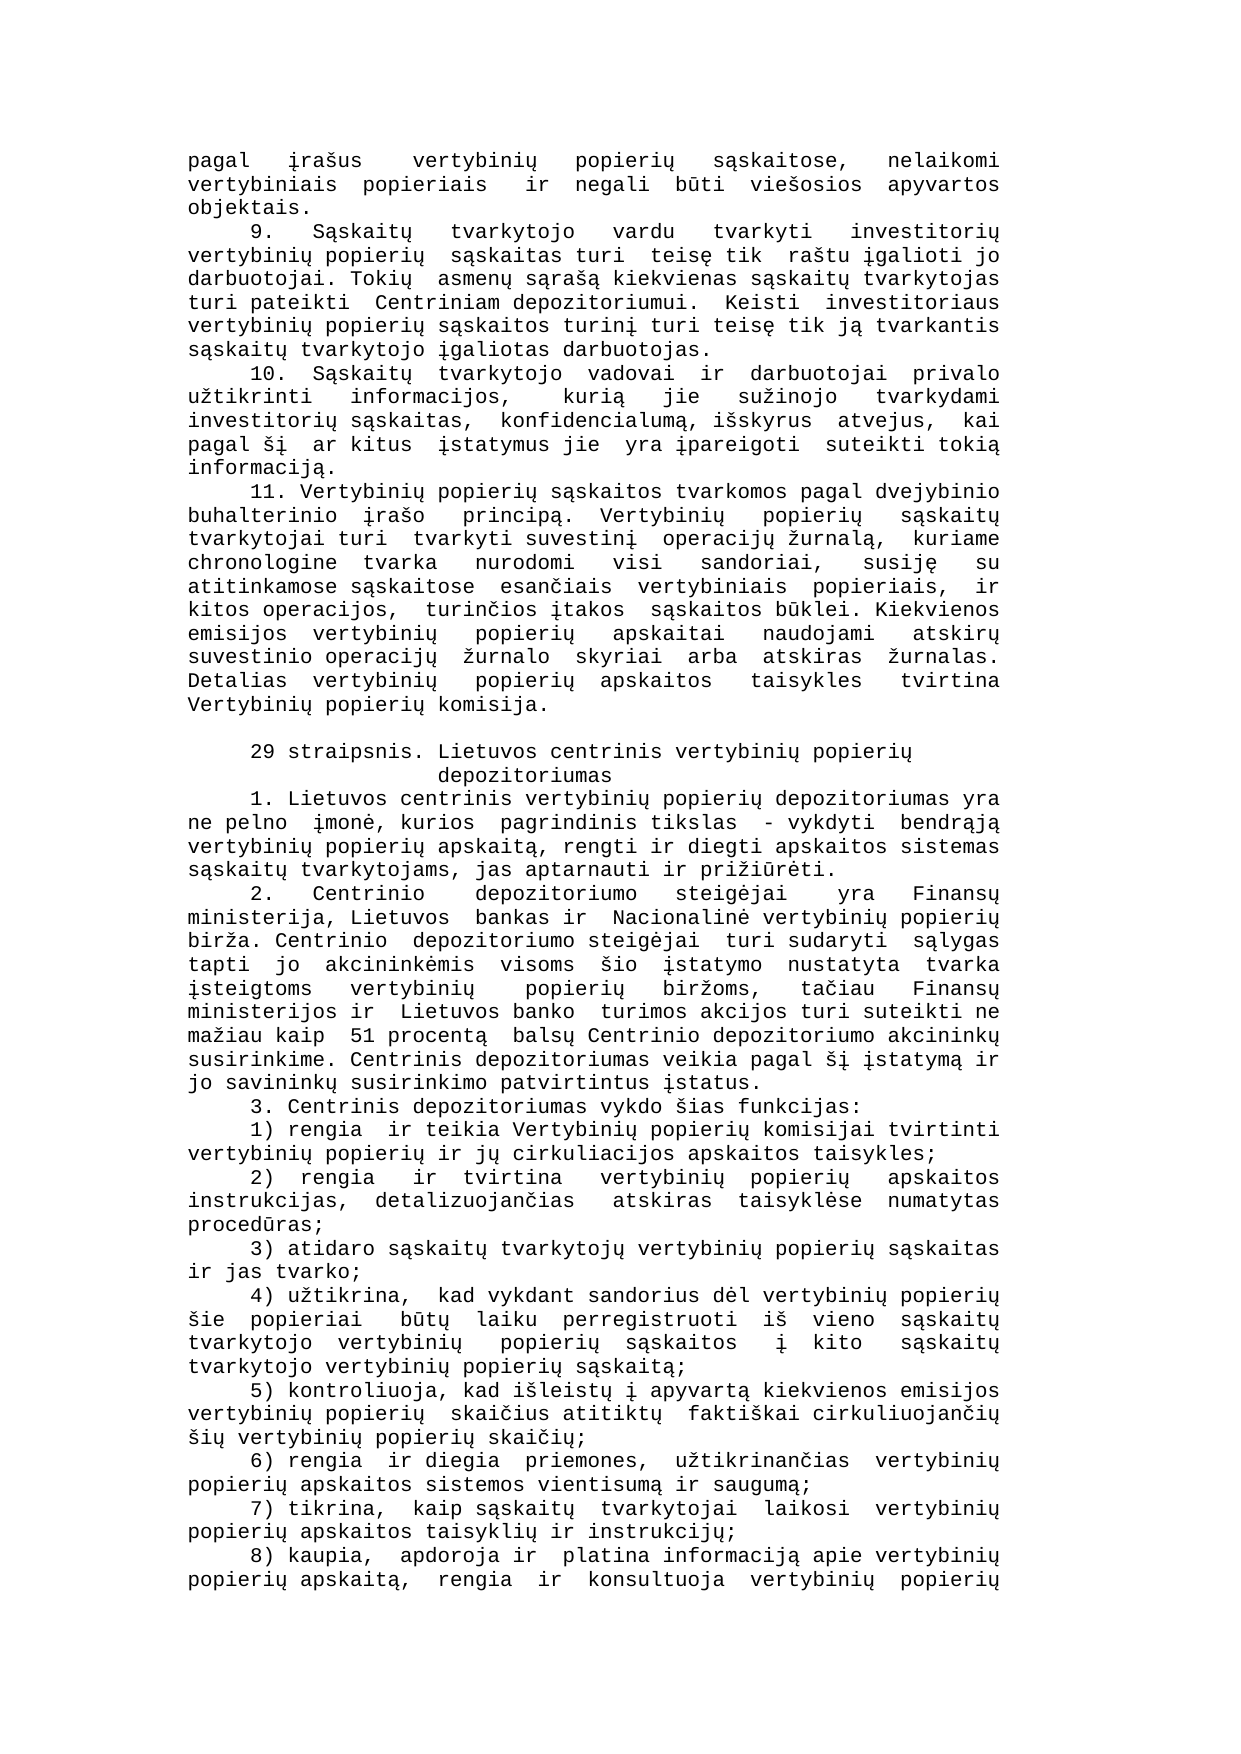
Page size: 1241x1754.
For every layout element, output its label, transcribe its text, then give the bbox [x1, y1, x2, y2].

text popierių apskaitos sistemos vientisumą ir saugumą; [187, 1474, 1053, 1498]
text pagal įrašus vertybinių popierių sąskaitose, nelaikomi [187, 150, 1053, 174]
text sąskaitų tvarkytojo įgaliotas darbuotojas. [187, 339, 1053, 363]
text ministerijos ir Lietuvos banko turimos akcijos turi suteikti ne [187, 1001, 1053, 1025]
text turi pateikti Centriniam depozitoriumui. Keisti investitoriaus [187, 292, 1053, 316]
text 8) kaupia, apdoroja ir platina informaciją apie vertybinių [187, 1545, 1053, 1569]
text darbuotojai. Tokių asmenų sąrašą kiekvienas sąskaitų tvarkytojas [187, 268, 1053, 292]
text 29 straipsnis. Lietuvos centrinis vertybinių popierių [187, 741, 1053, 765]
text 7) tikrina, kaip sąskaitų tvarkytojai laikosi vertybinių [187, 1498, 1053, 1521]
text 2) rengia ir tvirtina vertybinių popierių apskaitos [187, 1167, 1053, 1190]
text ministerija, Lietuvos bankas ir Nacionalinė vertybinių popierių [187, 907, 1053, 930]
text popierių apskaitos taisyklių ir instrukcijų; [187, 1521, 1053, 1545]
text 1) rengia ir teikia Vertybinių popierių komisijai tvirtinti [187, 1119, 1053, 1143]
text 3. Centrinis depozitoriumas vykdo šias funkcijas: [187, 1096, 1053, 1119]
text investitorių sąskaitas, konfidencialumą, išskyrus atvejus, kai [187, 410, 1053, 434]
text vertybinių popierių apskaitą, rengti ir diegti apskaitos sistemas [187, 836, 1053, 859]
text ne pelno įmonė, kurios pagrindinis tikslas - vykdyti bendrąją [187, 812, 1053, 836]
text popierių apskaitą, rengia ir konsultuoja vertybinių popierių [187, 1569, 1053, 1592]
text 11. Vertybinių popierių sąskaitos tvarkomos pagal dvejybinio [187, 481, 1053, 505]
text 1. Lietuvos centrinis vertybinių popierių depozitoriumas yra [187, 788, 1053, 812]
text 2. Centrinio depozitoriumo steigėjai yra Finansų [187, 883, 1053, 907]
text Detalias vertybinių popierių apskaitos taisykles tvirtina [187, 670, 1053, 694]
text Vertybinių popierių komisija. [187, 694, 1053, 717]
text jo savininkų susirinkimo patvirtintus įstatus. [187, 1072, 1053, 1096]
text kitos operacijos, turinčios įtakos sąskaitos būklei. Kiekvienos [187, 599, 1053, 623]
text 10. Sąskaitų tvarkytojo vadovai ir darbuotojai privalo [187, 363, 1053, 386]
text šių vertybinių popierių skaičių; [187, 1427, 1053, 1451]
text pagal šį ar kitus įstatymus jie yra įpareigoti suteikti tokią [187, 434, 1053, 457]
text 9. Sąskaitų tvarkytojo vardu tvarkyti investitorių [187, 221, 1053, 244]
text vertybiniais popieriais ir negali būti viešosios apyvartos [187, 174, 1053, 197]
text procedūras; [187, 1214, 1053, 1238]
text birža. Centrinio depozitoriumo steigėjai turi sudaryti sąlygas [187, 930, 1053, 954]
text įsteigtoms vertybinių popierių biržoms, tačiau Finansų [187, 978, 1053, 1001]
text atitinkamose sąskaitose esančiais vertybiniais popieriais, ir [187, 576, 1053, 599]
text tapti jo akcininkėmis visoms šio įstatymo nustatyta tvarka [187, 954, 1053, 978]
text sąskaitų tvarkytojams, jas aptarnauti ir prižiūrėti. [187, 859, 1053, 883]
text ir jas tvarko; [187, 1261, 1053, 1285]
text tvarkytojo vertybinių popierių sąskaitą; [187, 1356, 1053, 1379]
text chronologine tvarka nurodomi visi sandoriai, susiję su [187, 552, 1053, 576]
text 5) kontroliuoja, kad išleistų į apyvartą kiekvienos emisijos [187, 1379, 1053, 1403]
text šie popieriai būtų laiku perregistruoti iš vieno sąskaitų [187, 1309, 1053, 1332]
text vertybinių popierių sąskaitos turinį turi teisę tik ją tvarkantis [187, 316, 1053, 339]
text tvarkytojo vertybinių popierių sąskaitos į kito sąskaitų [187, 1332, 1053, 1356]
text tvarkytojai turi tvarkyti suvestinį operacijų žurnalą, kuriame [187, 528, 1053, 552]
text 3) atidaro sąskaitų tvarkytojų vertybinių popierių sąskaitas [187, 1238, 1053, 1261]
text vertybinių popierių ir jų cirkuliacijos apskaitos taisykles; [187, 1143, 1053, 1167]
text buhalterinio įrašo principą. Vertybinių popierių sąskaitų [187, 505, 1053, 528]
text informaciją. [187, 457, 1053, 481]
text emisijos vertybinių popierių apskaitai naudojami atskirų [187, 623, 1053, 647]
text instrukcijas, detalizuojančias atskiras taisyklėse numatytas [187, 1190, 1053, 1214]
text vertybinių popierių sąskaitas turi teisę tik raštu įgalioti jo [187, 244, 1053, 268]
text užtikrinti informacijos, kurią jie sužinojo tvarkydami [187, 386, 1053, 410]
text objektais. [187, 197, 1053, 221]
text mažiau kaip 51 procentą balsų Centrinio depozitoriumo akcininkų [187, 1025, 1053, 1048]
text suvestinio operacijų žurnalo skyriai arba atskiras žurnalas. [187, 647, 1053, 670]
text depozitoriumas [187, 765, 1053, 788]
text susirinkime. Centrinis depozitoriumas veikia pagal šį įstatymą ir [187, 1048, 1053, 1072]
text vertybinių popierių skaičius atitiktų faktiškai cirkuliuojančių [187, 1403, 1053, 1427]
text 6) rengia ir diegia priemones, užtikrinančias vertybinių [187, 1451, 1053, 1474]
text 4) užtikrina, kad vykdant sandorius dėl vertybinių popierių [187, 1285, 1053, 1309]
